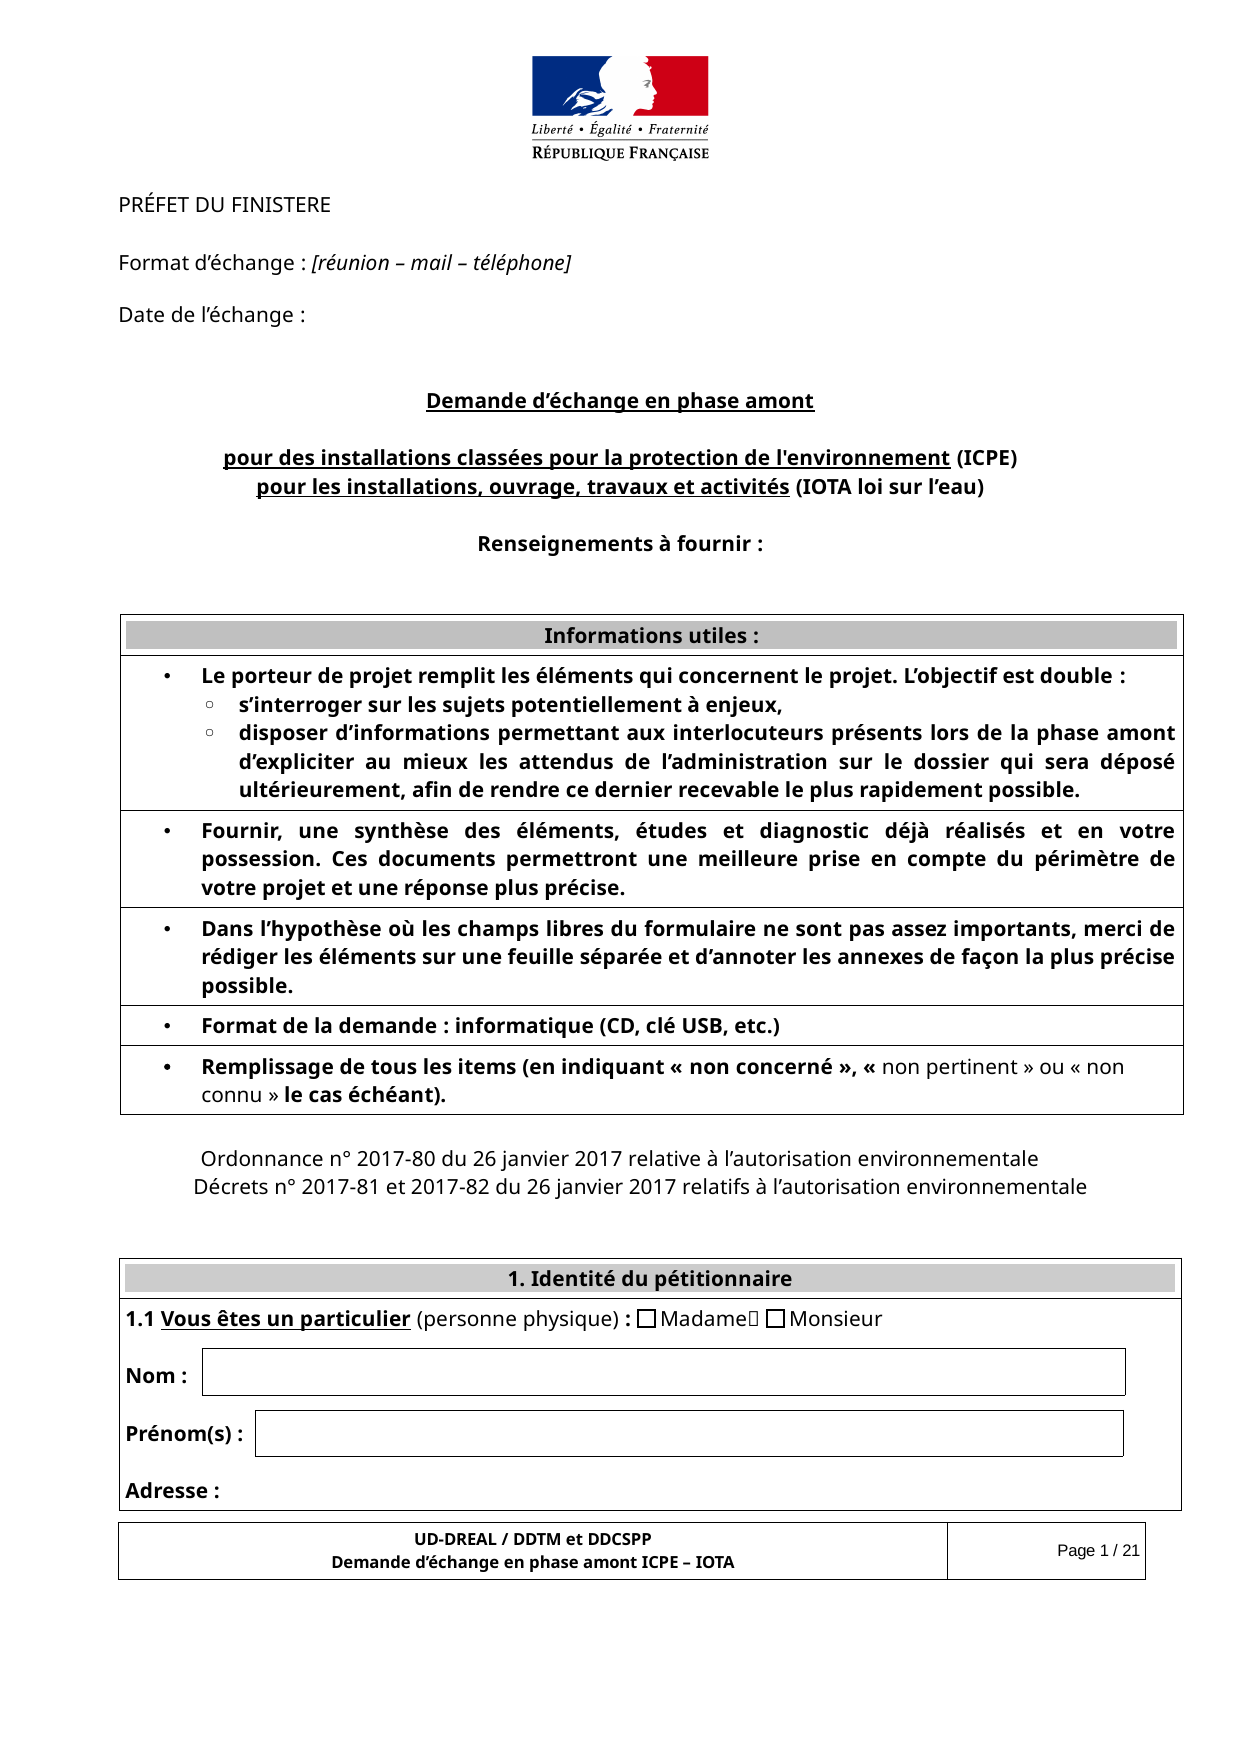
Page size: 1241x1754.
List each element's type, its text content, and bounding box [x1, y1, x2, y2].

table_header Informations utiles : [121, 615, 1183, 655]
table_cell Remplissage de tous les items (en indiquant « non concerné », « non pertinent » ou « non connu » le cas échéant). [121, 1046, 1183, 1114]
table_cell Format de la demande : informatique (CD, clé USB, etc.) [121, 1006, 1183, 1045]
text Date de l’échange : [118, 300, 1122, 329]
text Renseignements à fournir : [118, 529, 1122, 557]
table_cell Le porteur de projet remplit les éléments qui concernent le projet. L’objectif est double : s’interroger sur les sujets potentiellement à enjeux, disposer d’informations permettant aux interlocuteurs présents lors de la phase amont d’expliciter au mieux les attendus de l’administration sur le dossier qui sera déposé ultérieurement, afin de rendre ce dernier recevable le plus rapidement possible. [121, 656, 1183, 809]
table_cell Fournir, une synthèse des éléments, études et diagnostic déjà réalisés et en votre possession. Ces documents permettront une meilleure prise en compte du périmètre de votre projet et une réponse plus précise. [121, 811, 1183, 907]
table_cell 1.1 Vous êtes un particulier (personne physique) : Madame Monsieur Nom : Prénom(s) : Adresse : Numéro : Voie : Lieu-dit : Localité : Code postal : B.P. : Cedex : Pays : Coordonnées : Téléphone : Courrier électronique : 1.2 Vous êtes une personne morale : Dénomination sociale/Raison sociale : N° SIRET : Forme juridique : Représentant de la personne morale : Madame Monsieur Nom : Prénom(s) : Fonction : Adresse : Numéro : Voie : Lieu-dit : Localité : Code postal : B.P. : Cedex : Pays : Coordonnées : Téléphone : Courrier électronique : [120, 1299, 1181, 1447]
text Format d’échange : [réunion – mail – téléphone] [118, 248, 1122, 276]
text Ordonnance n° 2017-80 du 26 janvier 2017 relative à l’autorisation environnementale [118, 1143, 1122, 1172]
text pour les installations, ouvrage, travaux et activités (IOTA loi sur l’eau) [118, 472, 1122, 500]
table_header 1. Identité du pétitionnaire [120, 1259, 1181, 1298]
text pour des installations classées pour la protection de l'environnement (ICPE) [118, 443, 1122, 472]
table_cell Dans l’hypothèse où les champs libres du formulaire ne sont pas assez importants, merci de rédiger les éléments sur une feuille séparée et d’annoter les annexes de façon la plus précise possible. [121, 908, 1183, 1005]
text PRÉFET DU FINISTERE [118, 190, 1122, 219]
text Décrets n° 2017-81 et 2017-82 du 26 janvier 2017 relatifs à l’autorisation environnementale [118, 1172, 1122, 1201]
table_cell 1.1 Vous êtes un particulier (personne physique) : Madame Monsieur Nom : Prénom(s) : Adresse : Numéro : Voie : Lieu-dit : Localité : Code postal : B.P. : Cedex : Pays : Coordonnées : Téléphone : Courrier électronique : 1.2 Vous êtes une personne morale : Dénomination sociale/Raison sociale : N° SIRET : Forme juridique : Représentant de la personne morale : Madame Monsieur Nom : Prénom(s) : Fonction : Adresse : Numéro : Voie : Lieu-dit : Localité : Code postal : B.P. : Cedex : Pays : Coordonnées : Téléphone : Courrier électronique : [120, 1411, 1181, 1510]
text Demande d’échange en phase amont [118, 386, 1122, 414]
